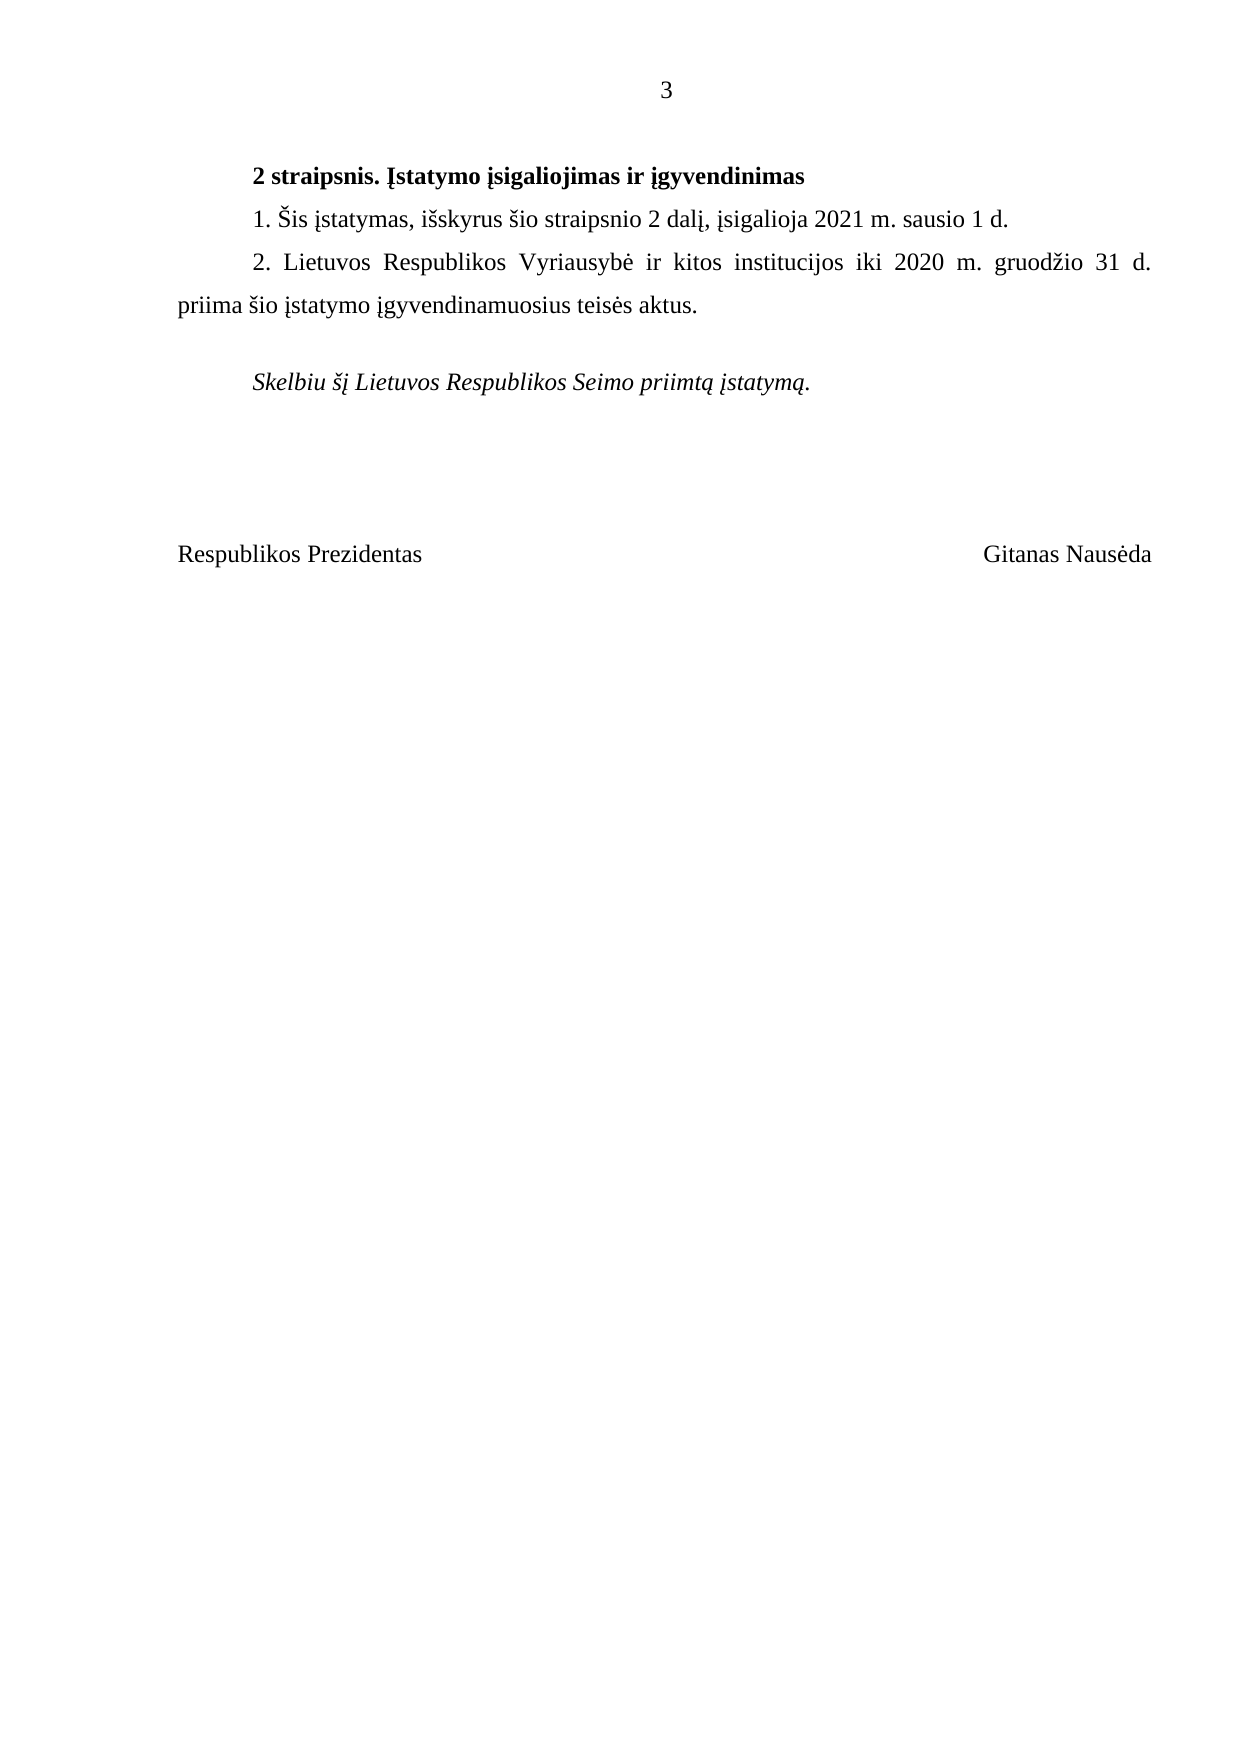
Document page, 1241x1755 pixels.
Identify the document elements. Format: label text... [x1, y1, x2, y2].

text Skelbiu šį Lietuvos Respublikos Seimo priimtą įstatymą. [177, 367, 1152, 396]
text 2 straipsnis. Įstatymo įsigaliojimas ir įgyvendinimas [177, 161, 1152, 190]
text Respublikos Prezidentas Gitanas Nausėda [177, 539, 1152, 568]
text 1. Šis įstatymas, išskyrus šio straipsnio 2 dalį, įsigalioja 2021 m. sausio 1 d. [177, 204, 1152, 233]
text 2. Lietuvos Respublikos Vyriausybė ir kitos institucijos iki 2020 m. gruodžio 31 d. priima šio įstatymo įgyvendinamuosius teisės aktus. [177, 247, 1152, 319]
